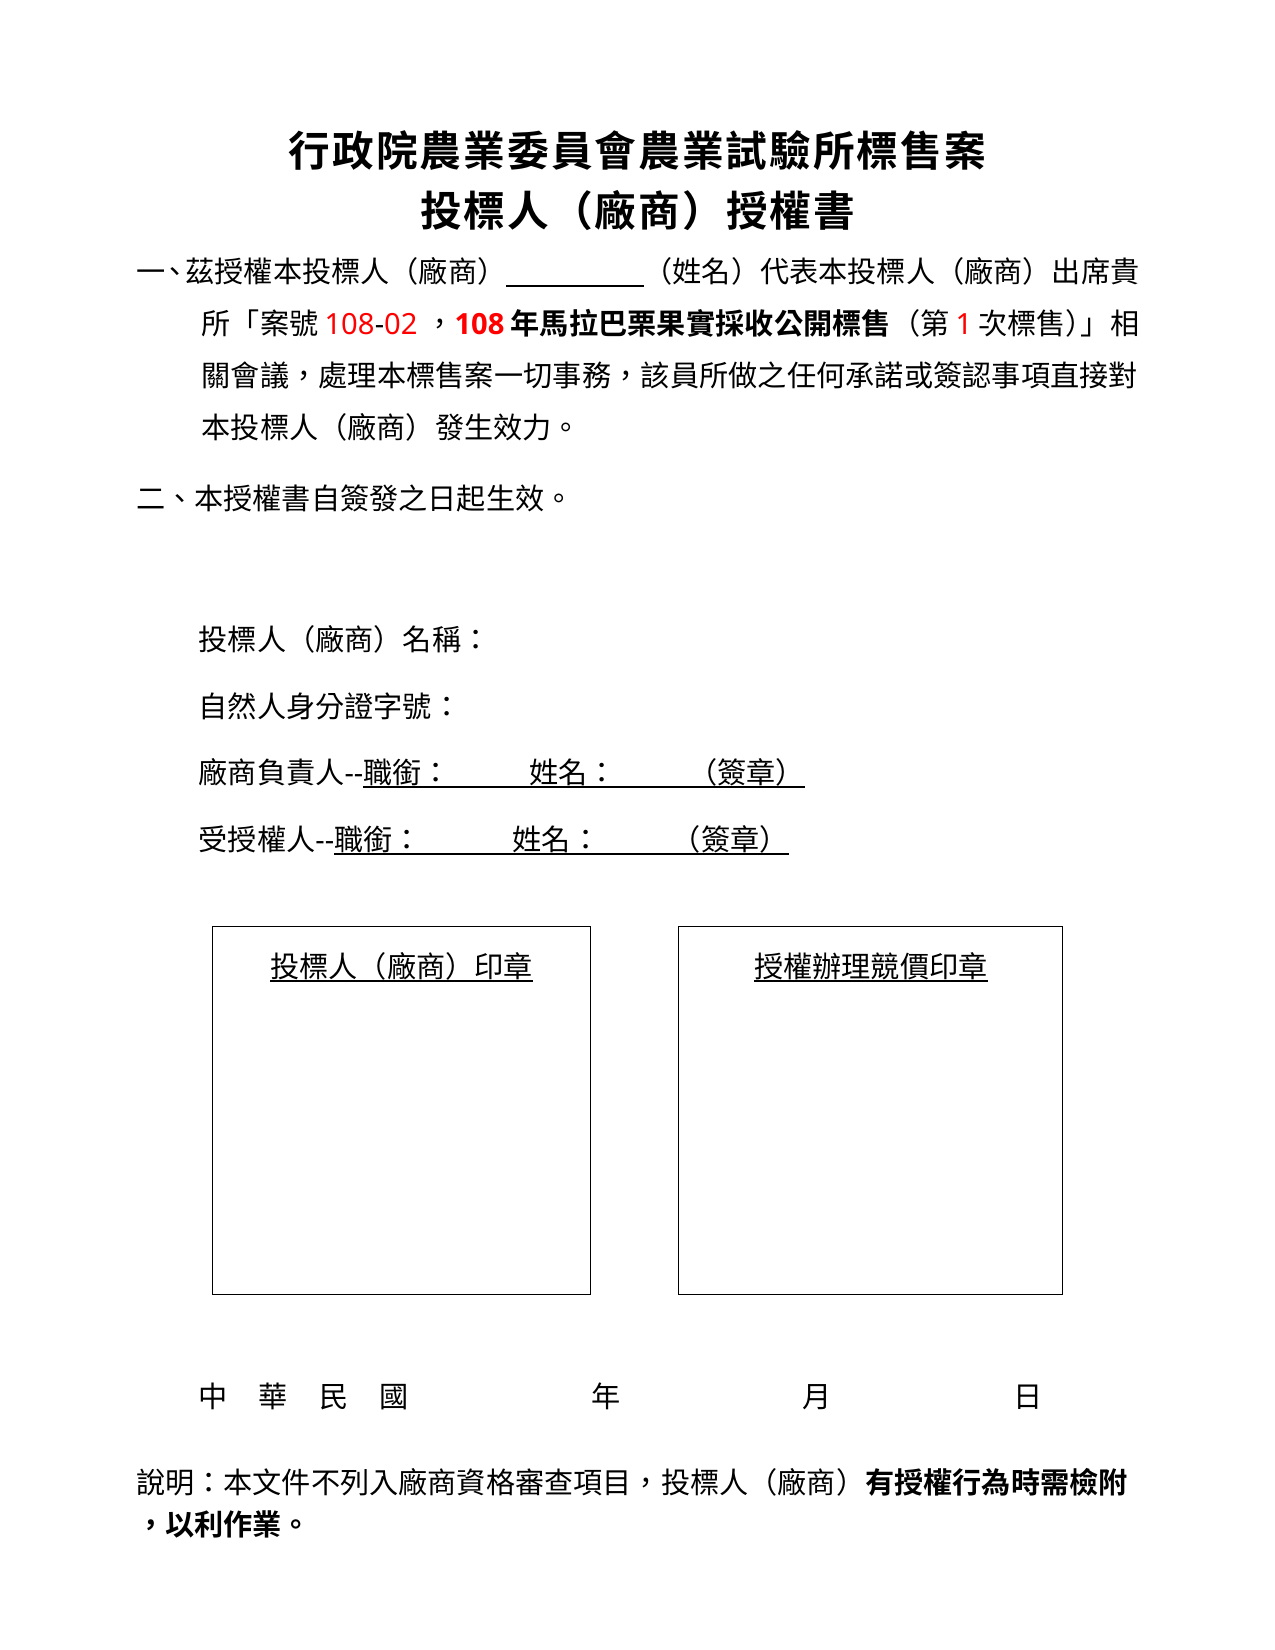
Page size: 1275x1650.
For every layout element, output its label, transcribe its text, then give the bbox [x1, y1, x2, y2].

table_header [591, 926, 678, 1293]
text 行政院農業委員會農業試驗所標售案 [136, 118, 1139, 178]
text 二、本授權書自簽發之日起生效。 [136, 459, 1139, 522]
text 投標人（廠商）名稱： [198, 597, 1139, 664]
text 受授權人--職銜： 姓名： （簽章） [198, 797, 1139, 864]
text 投標人（廠商）授權書 [136, 178, 1139, 239]
text 一、茲授權本投標人（廠商） （姓名）代表本投標人（廠商）出席貴所「案號108-02 ，108年馬拉巴栗果實採收公開標售（第1次標售）」相關會議，處理本標售案一切事務，該員所做之任何承諾或簽認事項直接對本投標人（廠商）發生效力。 [136, 239, 1139, 447]
text 自然人身分證字號： [198, 664, 1139, 730]
text 中華民國 年 月 日 [198, 1357, 1043, 1419]
table_header 投標人（廠商）印章 [213, 927, 590, 1293]
text 說明：本文件不列入廠商資格審查項目，投標人（廠商）有授權行為時需檢附，以利作業。 [136, 1459, 1139, 1544]
text 廠商負責人--職銜： 姓名： （簽章） [198, 730, 1139, 797]
table_header 授權辦理競價印章 [679, 927, 1062, 1293]
